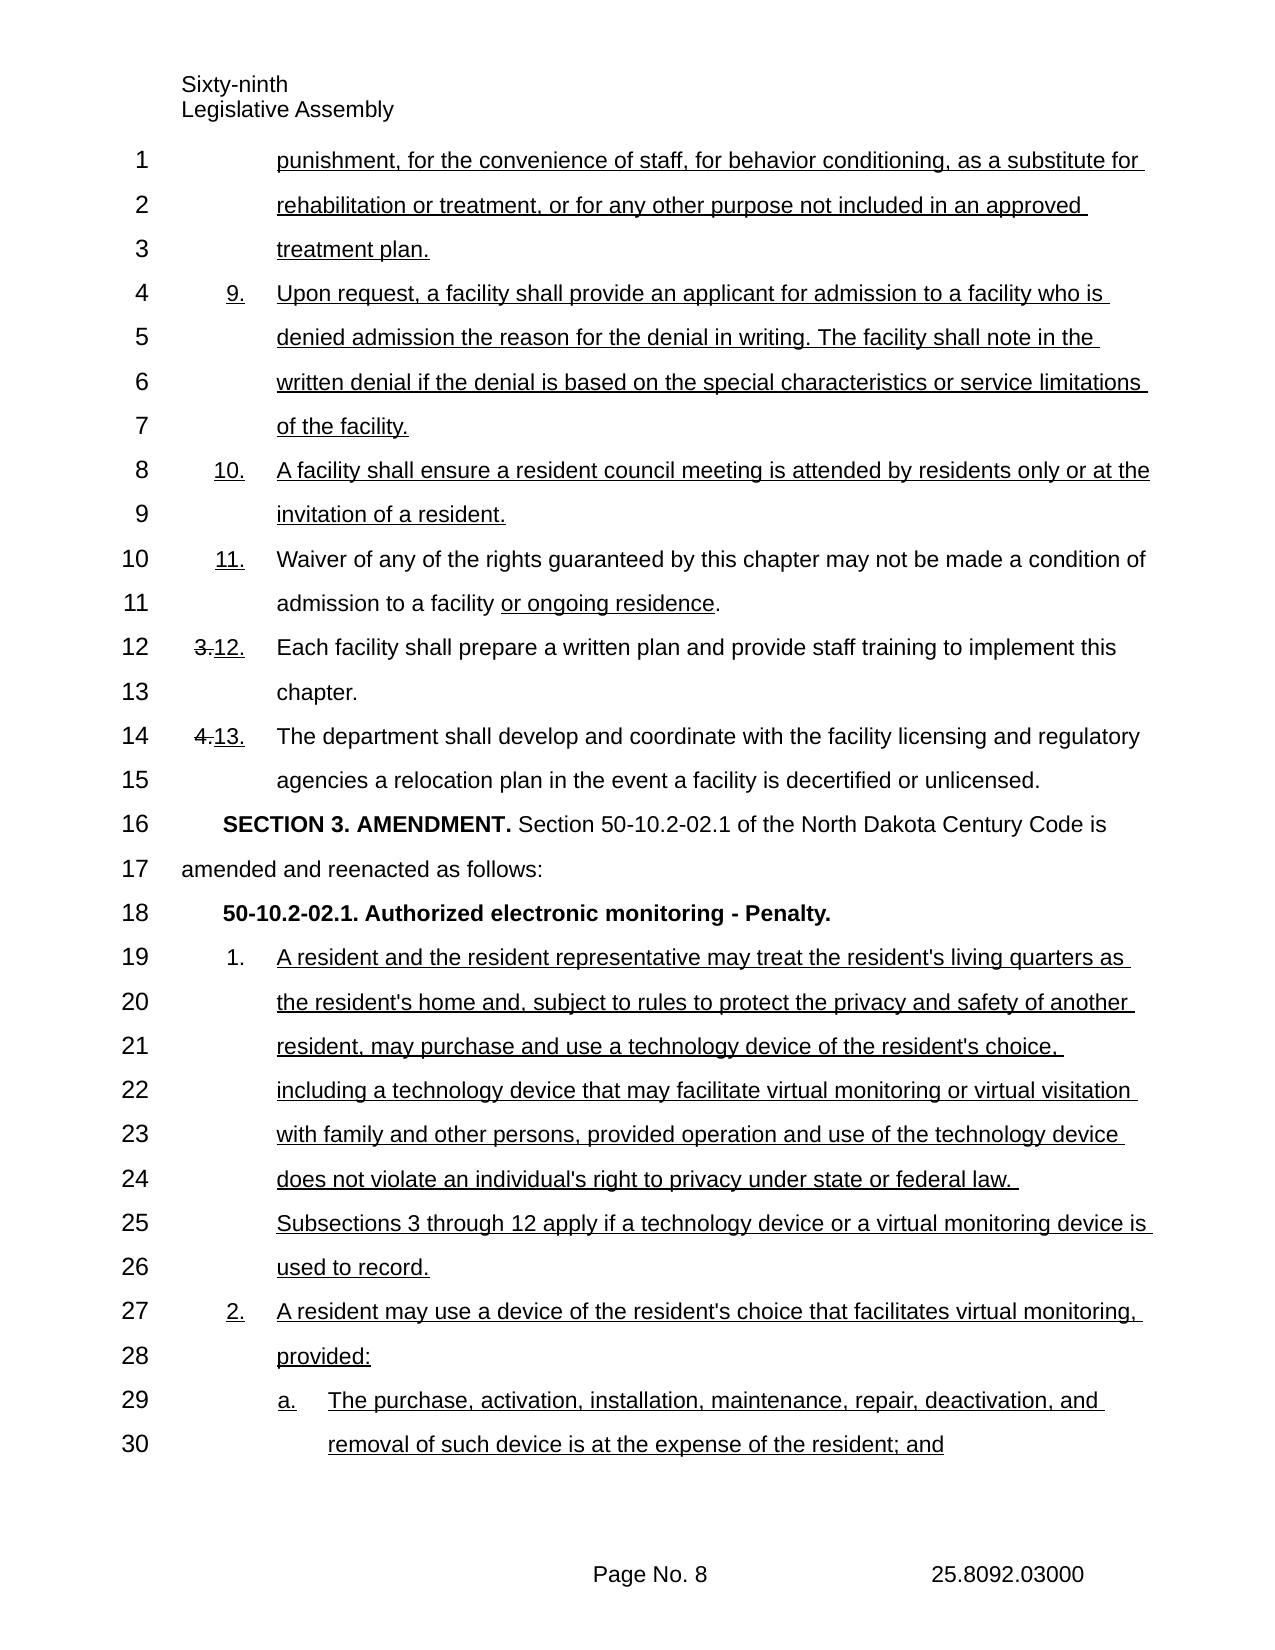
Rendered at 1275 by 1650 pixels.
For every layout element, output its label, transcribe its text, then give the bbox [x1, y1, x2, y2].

text 2. A resident may use a device of the resident's choice that facilitates virtual monitoring, provided: [181, 1284, 1154, 1373]
text 11. Waiver of any of the rights guaranteed by this chapter may not be made a condition of admission to a facility or ongoing residence. [181, 532, 1154, 620]
text 10. A facility shall ensure a resident council meeting is attended by residents only or at the invitation of a resident. [181, 443, 1154, 532]
text 1. A resident and the resident representative may treat the resident's living quarters as the resident's home and, subject to rules to protect the privacy and safety of another resident, may purchase and use a technology device of the resident's choice, including a technology device that may facilitate virtual monitoring or virtual visitation with family and other persons, provided operation and use of the technology device does not violate an individual's right to privacy under state or federal law. Subsections 3 through 12 apply if a technology device or a virtual monitoring device is used to record. [181, 930, 1154, 1284]
text 3.12. Each facility shall prepare a written plan and provide staff training to implement this chapter. [181, 620, 1154, 709]
text 9. Upon request, a facility shall provide an applicant for admission to a facility who is denied admission the reason for the denial in writing. The facility shall note in the written denial if the denial is based on the special characteristics or service limitations of the facility. [181, 266, 1154, 443]
subtitle 50‑10.2‑02.1. Authorized electronic monitoring ‑ Penalty. [181, 886, 1154, 930]
text SECTION 3. AMENDMENT. Section 50‑10.2‑02.1 of the North Dakota Century Code is amended and reenacted as follows: [181, 797, 1154, 886]
text 4.13. The department shall develop and coordinate with the facility licensing and regulatory agencies a relocation plan in the event a facility is decertified or unlicensed. [181, 709, 1154, 797]
text punishment, for the convenience of staff, for behavior conditioning, as a substitute for rehabilitation or treatment, or for any other purpose not included in an approved treatment plan. [181, 133, 1154, 266]
text a. The purchase, activation, installation, maintenance, repair, deactivation, and removal of such device is at the expense of the resident; and [181, 1373, 1154, 1461]
